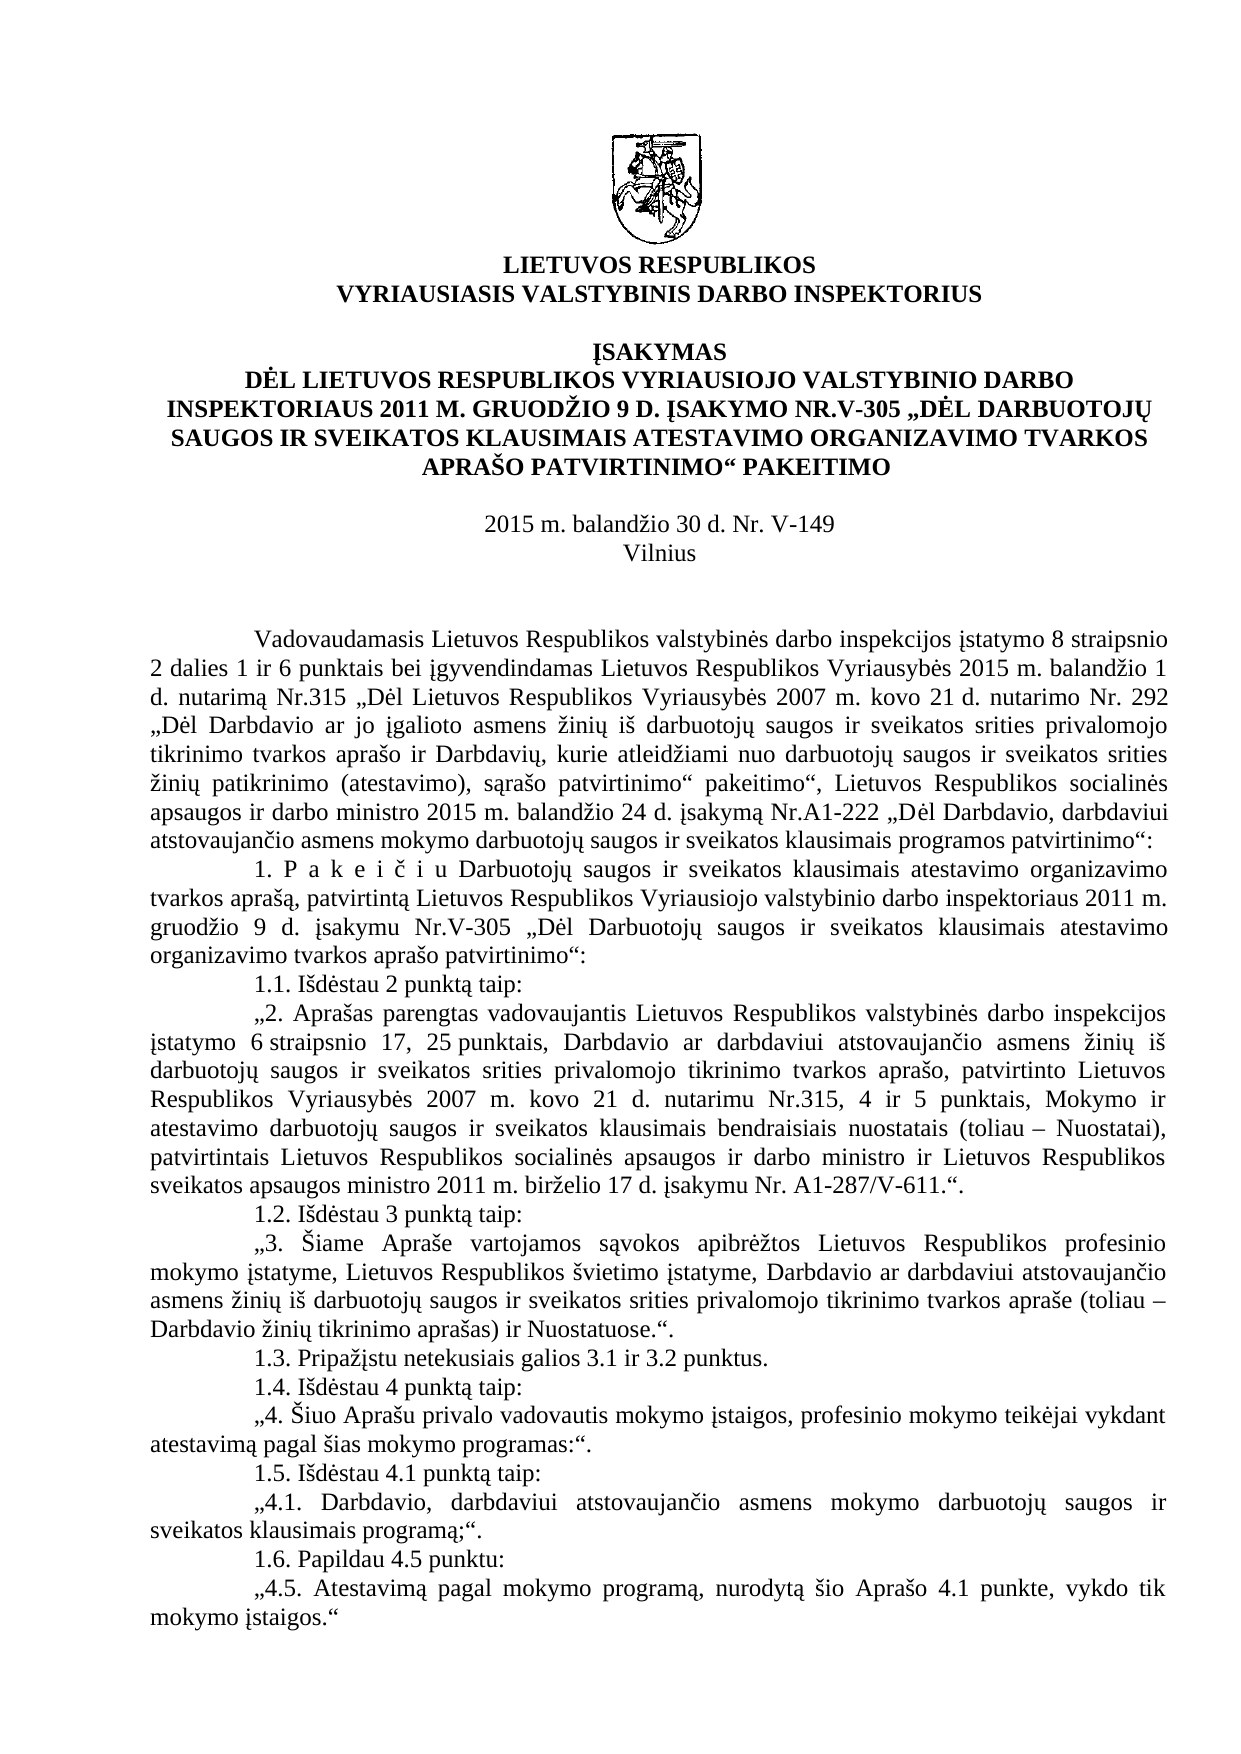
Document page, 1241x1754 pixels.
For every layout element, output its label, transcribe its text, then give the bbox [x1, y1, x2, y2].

text 1.1. Išdėstau 2 punktą taip: [150, 969, 1169, 998]
text „4.1. Darbdavio, darbdaviui atstovaujančio asmens mokymo darbuotojų saugos ir sveikatos klausimais programą;“. [150, 1487, 1167, 1544]
text „4.5. Atestavimą pagal mokymo programą, nurodytą šio Aprašo 4.1 punkte, vykdo tik mokymo įstaigos.“ [150, 1573, 1167, 1630]
text 1.3. Pripažįstu netekusiais galios 3.1 ir 3.2 punktus. [150, 1343, 1167, 1372]
text Vadovaudamasis Lietuvos Respublikos valstybinės darbo inspekcijos įstatymo 8 straipsnio 2 dalies 1 ir 6 punktais bei įgyvendindamas Lietuvos Respublikos Vyriausybės 2015 m. balandžio 1 d. nutarimą Nr.315 „Dėl Lietuvos Respublikos Vyriausybės 2007 m. kovo 21 d. nutarimo Nr. 292 „Dėl Darbdavio ar jo įgalioto asmens žinių iš darbuotojų saugos ir sveikatos srities privalomojo tikrinimo tvarkos aprašo ir Darbdavių, kurie atleidžiami nuo darbuotojų saugos ir sveikatos srities žinių patikrinimo (atestavimo), sąrašo patvirtinimo“ pakeitimo“, Lietuvos Respublikos socialinės apsaugos ir darbo ministro 2015 m. balandžio 24 d. įsakymą Nr.A1-222 „Dėl Darbdavio, darbdaviui atstovaujančio asmens mokymo darbuotojų saugos ir sveikatos klausimais programos patvirtinimo“: [150, 624, 1169, 854]
text LIETUVOS RESPUBLIKOS [150, 250, 1169, 279]
text 1.6. Papildau 4.5 punktu: [150, 1544, 1167, 1573]
text ĮSAKYMAS [150, 337, 1169, 365]
text 1.5. Išdėstau 4.1 punktą taip: [150, 1458, 1167, 1487]
text 2015 m. balandžio 30 d. Nr. V-149 [150, 509, 1169, 538]
text 1. P a k e i č i u Darbuotojų saugos ir sveikatos klausimais atestavimo organizavimo tvarkos aprašą, patvirtintą Lietuvos Respublikos Vyriausiojo valstybinio darbo inspektoriaus 2011 m. gruodžio 9 d. įsakymu Nr.V-305 „Dėl Darbuotojų saugos ir sveikatos klausimais atestavimo organizavimo tvarkos aprašo patvirtinimo“: [150, 854, 1169, 969]
text „4. Šiuo Aprašu privalo vadovautis mokymo įstaigos, profesinio mokymo teikėjai vykdant atestavimą pagal šias mokymo programas:“. [150, 1400, 1167, 1458]
text 1.2. Išdėstau 3 punktą taip: [150, 1199, 1167, 1228]
text DĖL LIETUVOS RESPUBLIKOS VYRIAUSIOJO VALSTYBINIO DARBO INSPEKTORIAUS 2011 M. GRUODŽIO 9 D. ĮSAKYMO NR.V-305 „DĖL DARBUOTOJŲ SAUGOS IR SVEIKATOS KLAUSIMAIS ATESTAVIMO ORGANIZAVIMO TVARKOS APRAŠO PATVIRTINIMO“ PAKEITIMO [150, 365, 1169, 480]
text „2. Aprašas parengtas vadovaujantis Lietuvos Respublikos valstybinės darbo inspekcijos įstatymo 6 straipsnio 17, 25 punktais, Darbdavio ar darbdaviui atstovaujančio asmens žinių iš darbuotojų saugos ir sveikatos srities privalomojo tikrinimo tvarkos aprašo, patvirtinto Lietuvos Respublikos Vyriausybės 2007 m. kovo 21 d. nutarimu Nr.315, 4 ir 5 punktais, Mokymo ir atestavimo darbuotojų saugos ir sveikatos klausimais bendraisiais nuostatais (toliau – Nuostatai), patvirtintais Lietuvos Respublikos socialinės apsaugos ir darbo ministro ir Lietuvos Respublikos sveikatos apsaugos ministro 2011 m. birželio 17 d. įsakymu Nr. A1-287/V-611.“. [150, 998, 1167, 1199]
text VYRIAUSIASIS VALSTYBINIS DARBO INSPEKTORIUS [150, 279, 1169, 308]
text Vilnius [150, 538, 1169, 567]
text 1.4. Išdėstau 4 punktą taip: [150, 1372, 1167, 1400]
text „3. Šiame Apraše vartojamos sąvokos apibrėžtos Lietuvos Respublikos profesinio mokymo įstatyme, Lietuvos Respublikos švietimo įstatyme, Darbdavio ar darbdaviui atstovaujančio asmens žinių iš darbuotojų saugos ir sveikatos srities privalomojo tikrinimo tvarkos apraše (toliau – Darbdavio žinių tikrinimo aprašas) ir Nuostatuose.“. [150, 1228, 1167, 1343]
